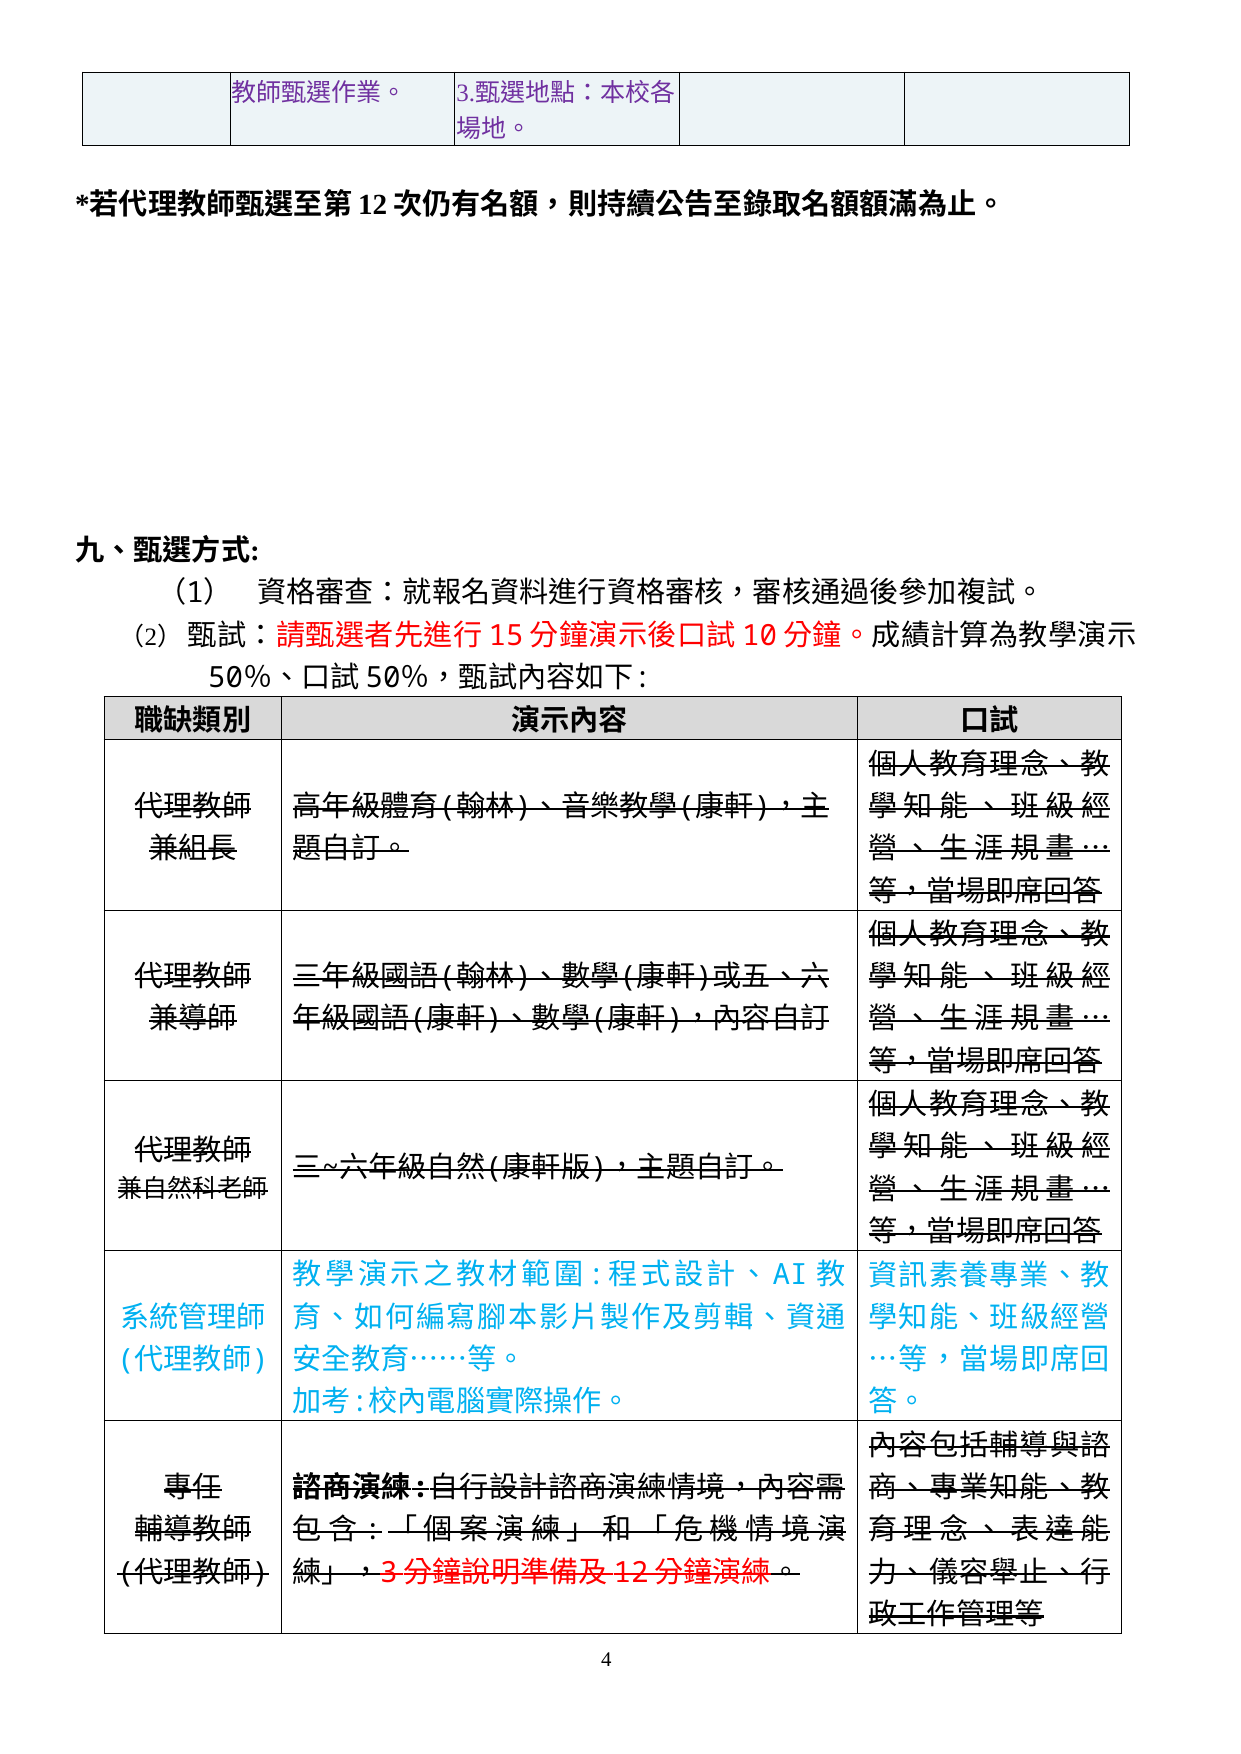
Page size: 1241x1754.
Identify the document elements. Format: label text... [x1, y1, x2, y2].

table_cell 代理教師 兼組長 [105, 740, 281, 909]
table_cell 個人教育理念、教學知能、班級經營、生涯規畫…等，當場即席回答 [858, 740, 1121, 909]
table_cell [680, 73, 904, 145]
table_cell [83, 73, 230, 145]
table_cell 高年級體育(翰林)、音樂教學(康軒)，主題自訂。 [282, 740, 857, 909]
table_header 演示內容 [282, 697, 857, 739]
table_cell 諮商演練:自行設計諮商演練情境，內容需包含:「個案演練」和「危機情境演練」，3分鐘說明準備及12分鐘演練。 [282, 1421, 857, 1633]
table_cell 資訊素養專業、教學知能、班級經營…等，當場即席回答。 [858, 1251, 1121, 1420]
table_cell 專任 輔導教師 (代理教師) [105, 1421, 281, 1633]
table_header 口試 [858, 697, 1121, 739]
table_cell 個人教育理念、教學知能、班級經營、生涯規畫…等，當場即席回答 [858, 911, 1121, 1080]
table_cell 系統管理師 (代理教師) [105, 1251, 281, 1420]
table_cell 三年級國語(翰林)、數學(康軒)或五、六年級國語(康軒)、數學(康軒)，內容自訂 [282, 911, 857, 1080]
table_cell 教學演示之教材範圍:程式設計、AI教育、如何編寫腳本影片製作及剪輯、資通安全教育……等。 加考:校內電腦實際操作。 [282, 1251, 857, 1420]
table_cell 代理教師 兼導師 [105, 911, 281, 1080]
table_cell 個人教育理念、教學知能、班級經營、生涯規畫…等，當場即席回答 [858, 1081, 1121, 1250]
table_cell 教師甄選作業。 [231, 73, 454, 145]
table_cell 三~六年級自然(康軒版)，主題自訂。 [282, 1081, 857, 1250]
table_header 職缺類別 [105, 697, 281, 739]
list 甄試：請甄選者先進行15分鐘演示後口試10分鐘。成績計算為教學演示50％、口試50％，甄試內容如下: [119, 611, 1137, 696]
table_cell 內容包括輔導與諮商、專業知能、教育理念、表達能力、儀容舉止、行政工作管理等 [858, 1421, 1121, 1633]
table_cell 3.甄選地點：本校各場地。 [455, 73, 679, 145]
list 資格審查：就報名資料進行資格審核，審核通過後參加複試。 [157, 569, 1137, 611]
table_cell 代理教師 兼自然科老師 [105, 1081, 281, 1250]
table_cell [905, 73, 1129, 145]
text *若代理教師甄選至第12次仍有名額，則持續公告至錄取名額額滿為止。 [75, 180, 1137, 222]
text 九、甄選方式: [75, 526, 1137, 569]
